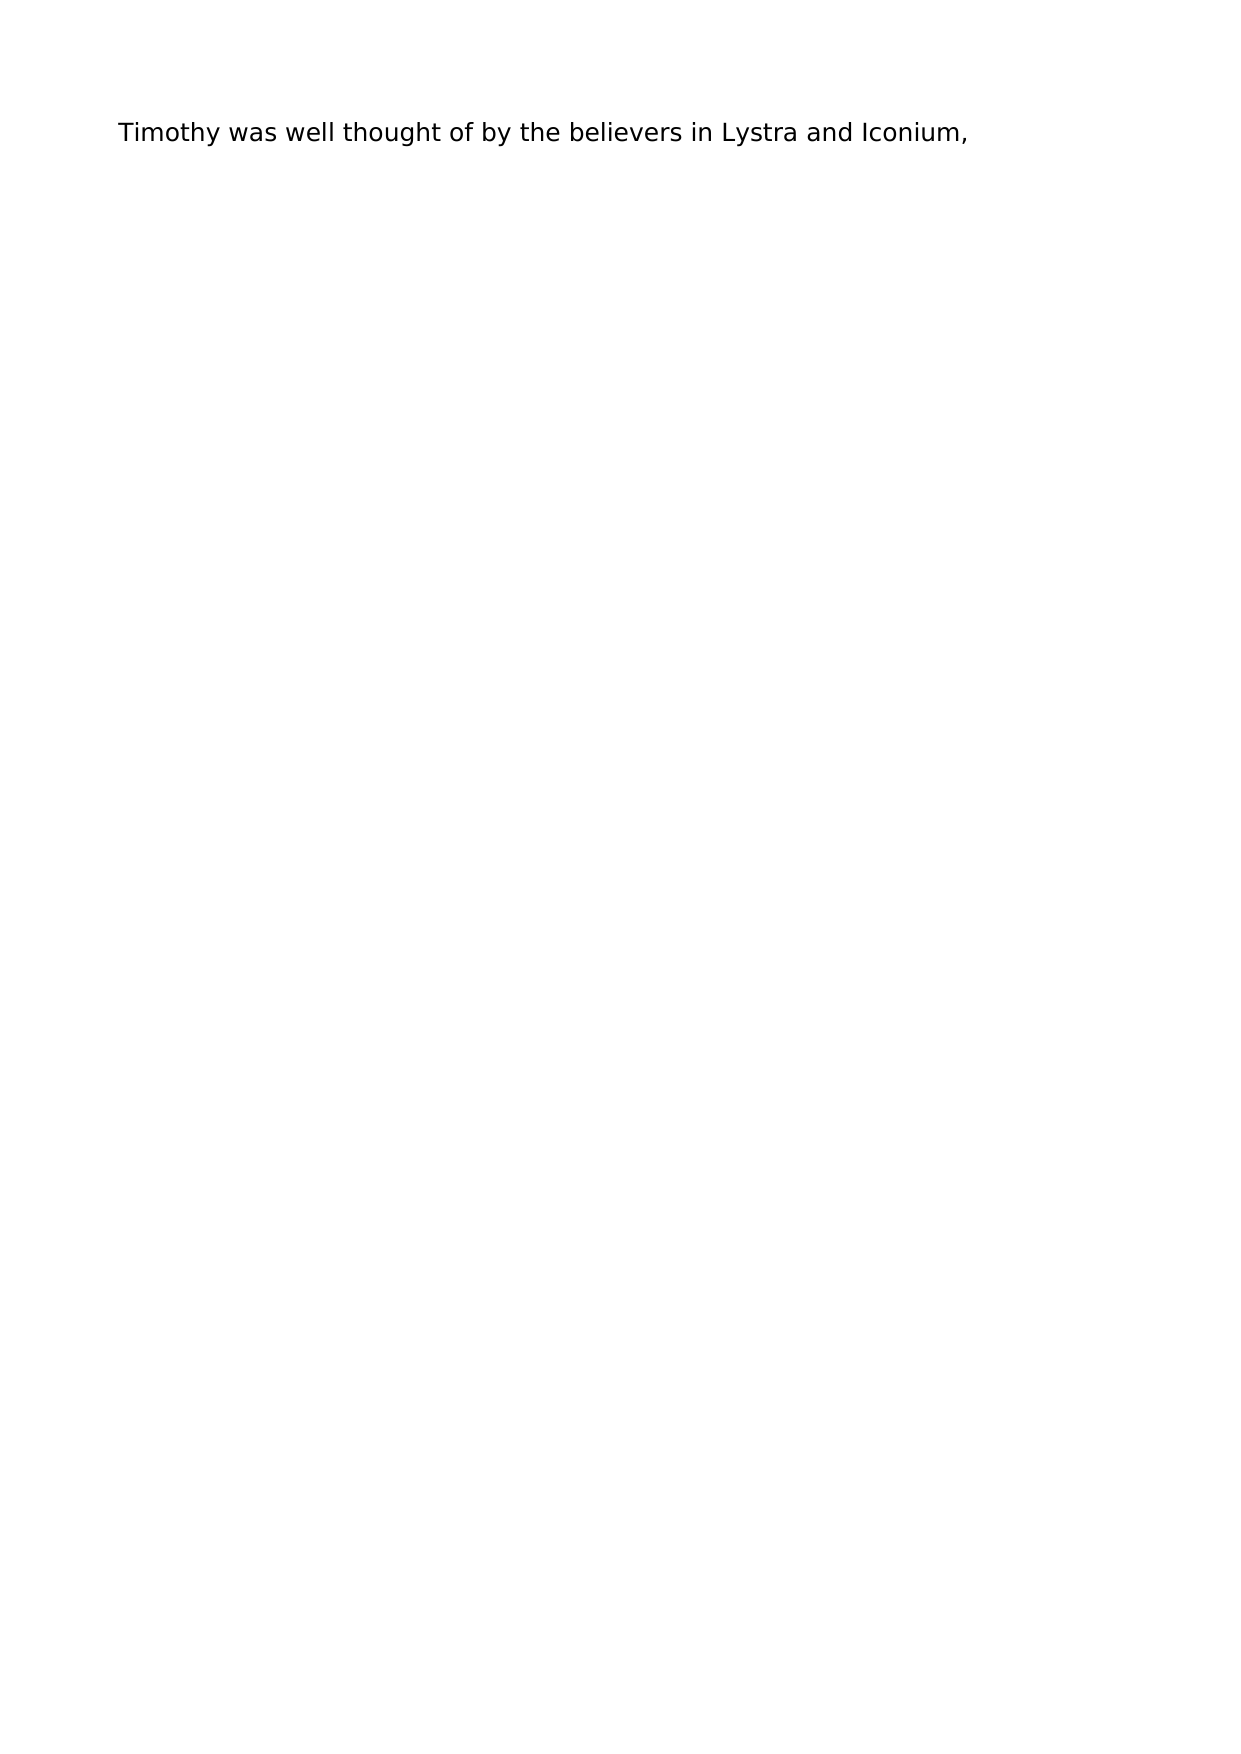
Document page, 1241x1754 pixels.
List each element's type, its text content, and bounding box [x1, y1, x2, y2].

text Timothy was well thought of by the believers in Lystra and Iconium, [118, 118, 1122, 147]
